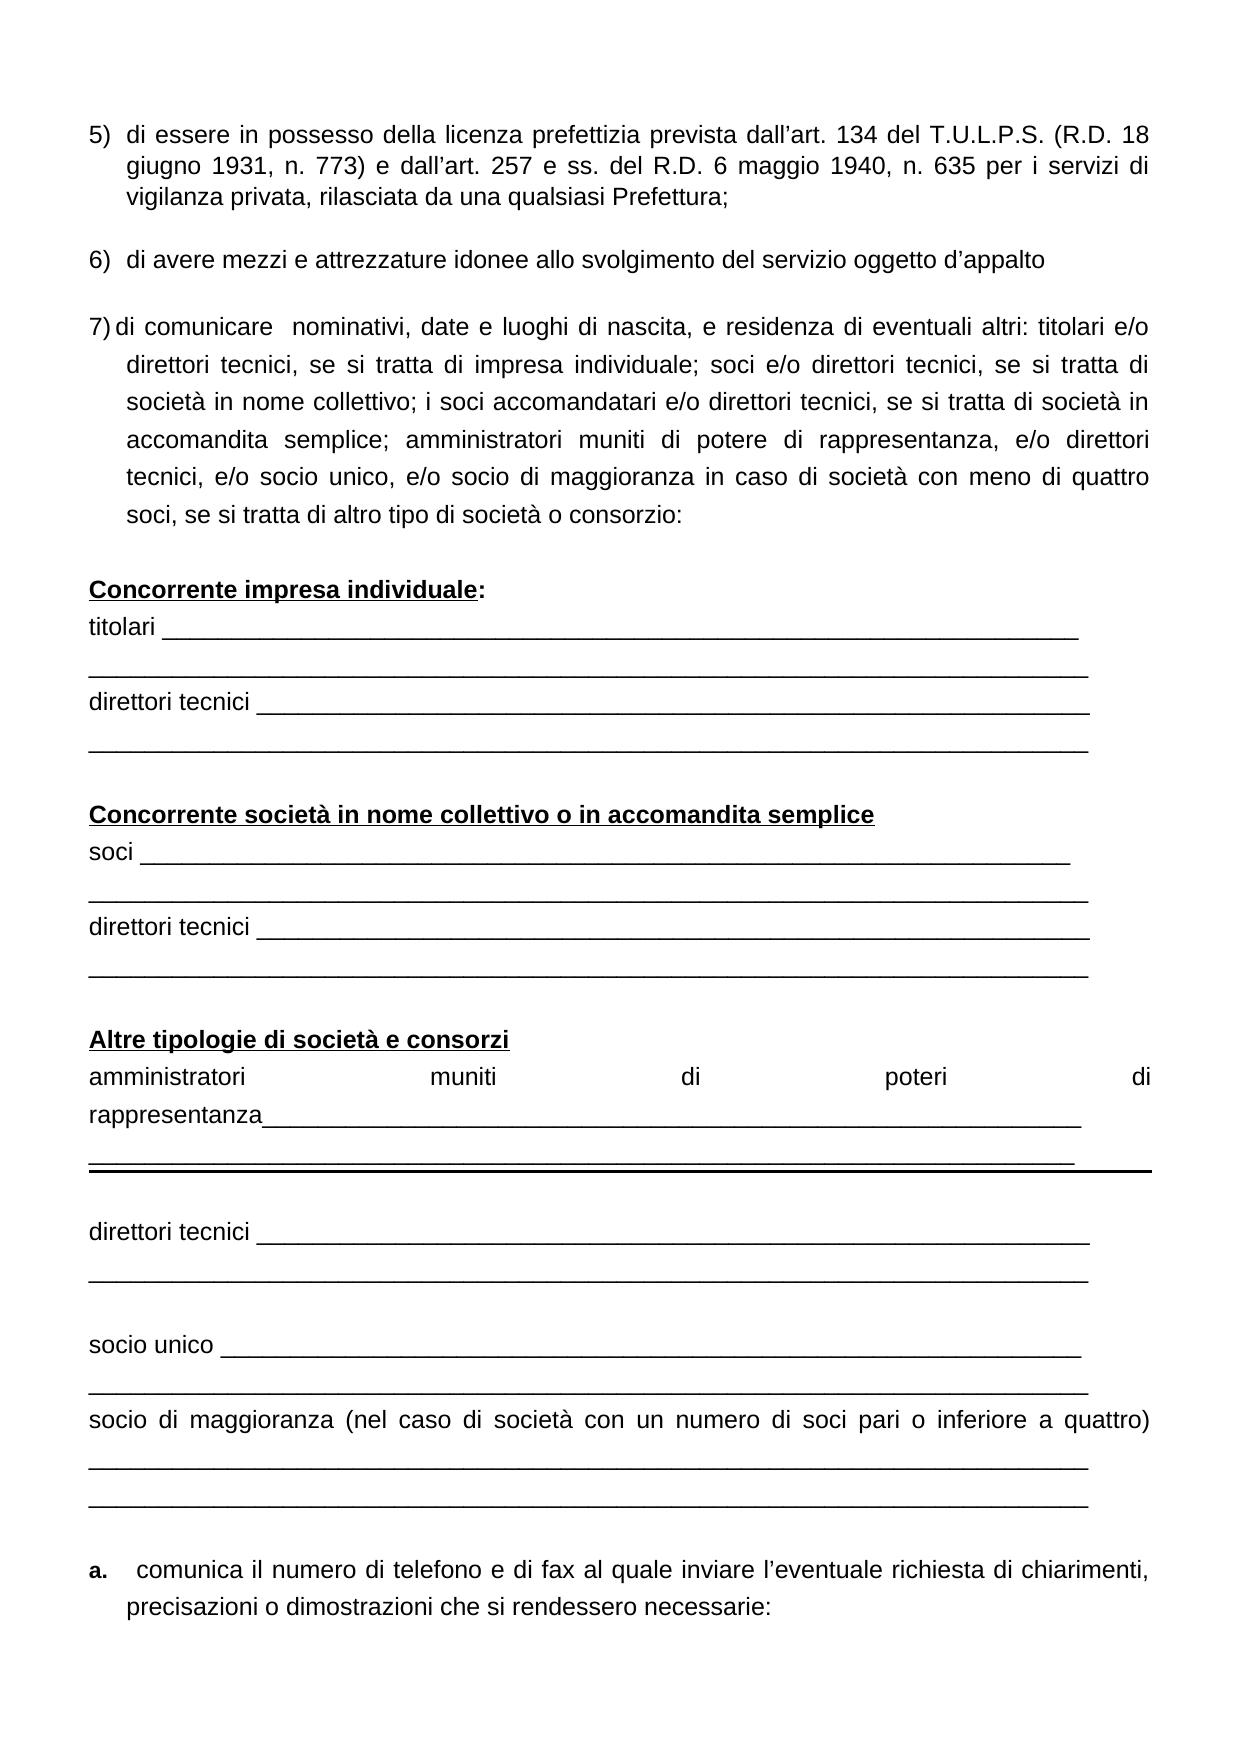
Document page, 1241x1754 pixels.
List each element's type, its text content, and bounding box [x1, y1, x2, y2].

text titolari __________________________________________________________________ [89, 606, 1152, 643]
text Concorrente società in nome collettivo o in accomandita semplice [89, 793, 1152, 831]
list comunica il numero di telefono e di fax al quale inviare l’eventuale richiesta di chiarimenti, precisazioni o dimostrazioni che si rendessero necessarie: [89, 1548, 1152, 1623]
text soci ___________________________________________________________________ [89, 831, 1152, 868]
text ________________________________________________________________________ [89, 1248, 1152, 1286]
text amministratori muniti di poteri di rappresentanza___________________________________________________________ [89, 1056, 1152, 1131]
list di comunicare nominativi, date e luoghi di nascita, e residenza di eventuali altri: titolari e/o direttori tecnici, se si tratta di impresa individuale; soci e/o direttori tecnici, se si tratta di società in nome collettivo; i soci accomandatari e/o direttori tecnici, se si tratta di società in accomandita semplice; amministratori muniti di potere di rappresentanza, e/o direttori tecnici, e/o socio unico, e/o socio di maggioranza in caso di società con meno di quattro soci, se si tratta di altro tipo di società o consorzio: [89, 306, 1152, 531]
text direttori tecnici ____________________________________________________________ [89, 681, 1152, 718]
text ________________________________________________________________________ [89, 1361, 1152, 1398]
text ________________________________________________________________________ [89, 718, 1152, 756]
text ________________________________________________________________________ [89, 1473, 1152, 1511]
text ________________________________________________________________________ [89, 643, 1152, 681]
list di avere mezzi e attrezzature idonee allo svolgimento del servizio oggetto d’appalto [89, 243, 1152, 274]
text Concorrente impresa individuale: [89, 568, 1152, 606]
text socio unico ______________________________________________________________ [89, 1323, 1152, 1361]
list di essere in possesso della licenza prefettizia prevista dall’art. 134 del T.U.L.P.S. (R.D. 18 giugno 1931, n. 773) e dall’art. 257 e ss. del R.D. 6 maggio 1940, n. 635 per i servizi di vigilanza privata, rilasciata da una qualsiasi Prefettura; [89, 118, 1152, 212]
text _______________________________________________________________________ [89, 1131, 1152, 1170]
text Altre tipologie di società e consorzi [89, 1018, 1152, 1056]
text socio di maggioranza (nel caso di società con un numero di soci pari o inferiore a quattro) ________________________________________________________________________ [89, 1398, 1152, 1473]
text direttori tecnici ____________________________________________________________ [89, 1211, 1152, 1248]
text ________________________________________________________________________ [89, 943, 1152, 981]
text direttori tecnici ____________________________________________________________ [89, 906, 1152, 943]
text ________________________________________________________________________ [89, 868, 1152, 906]
